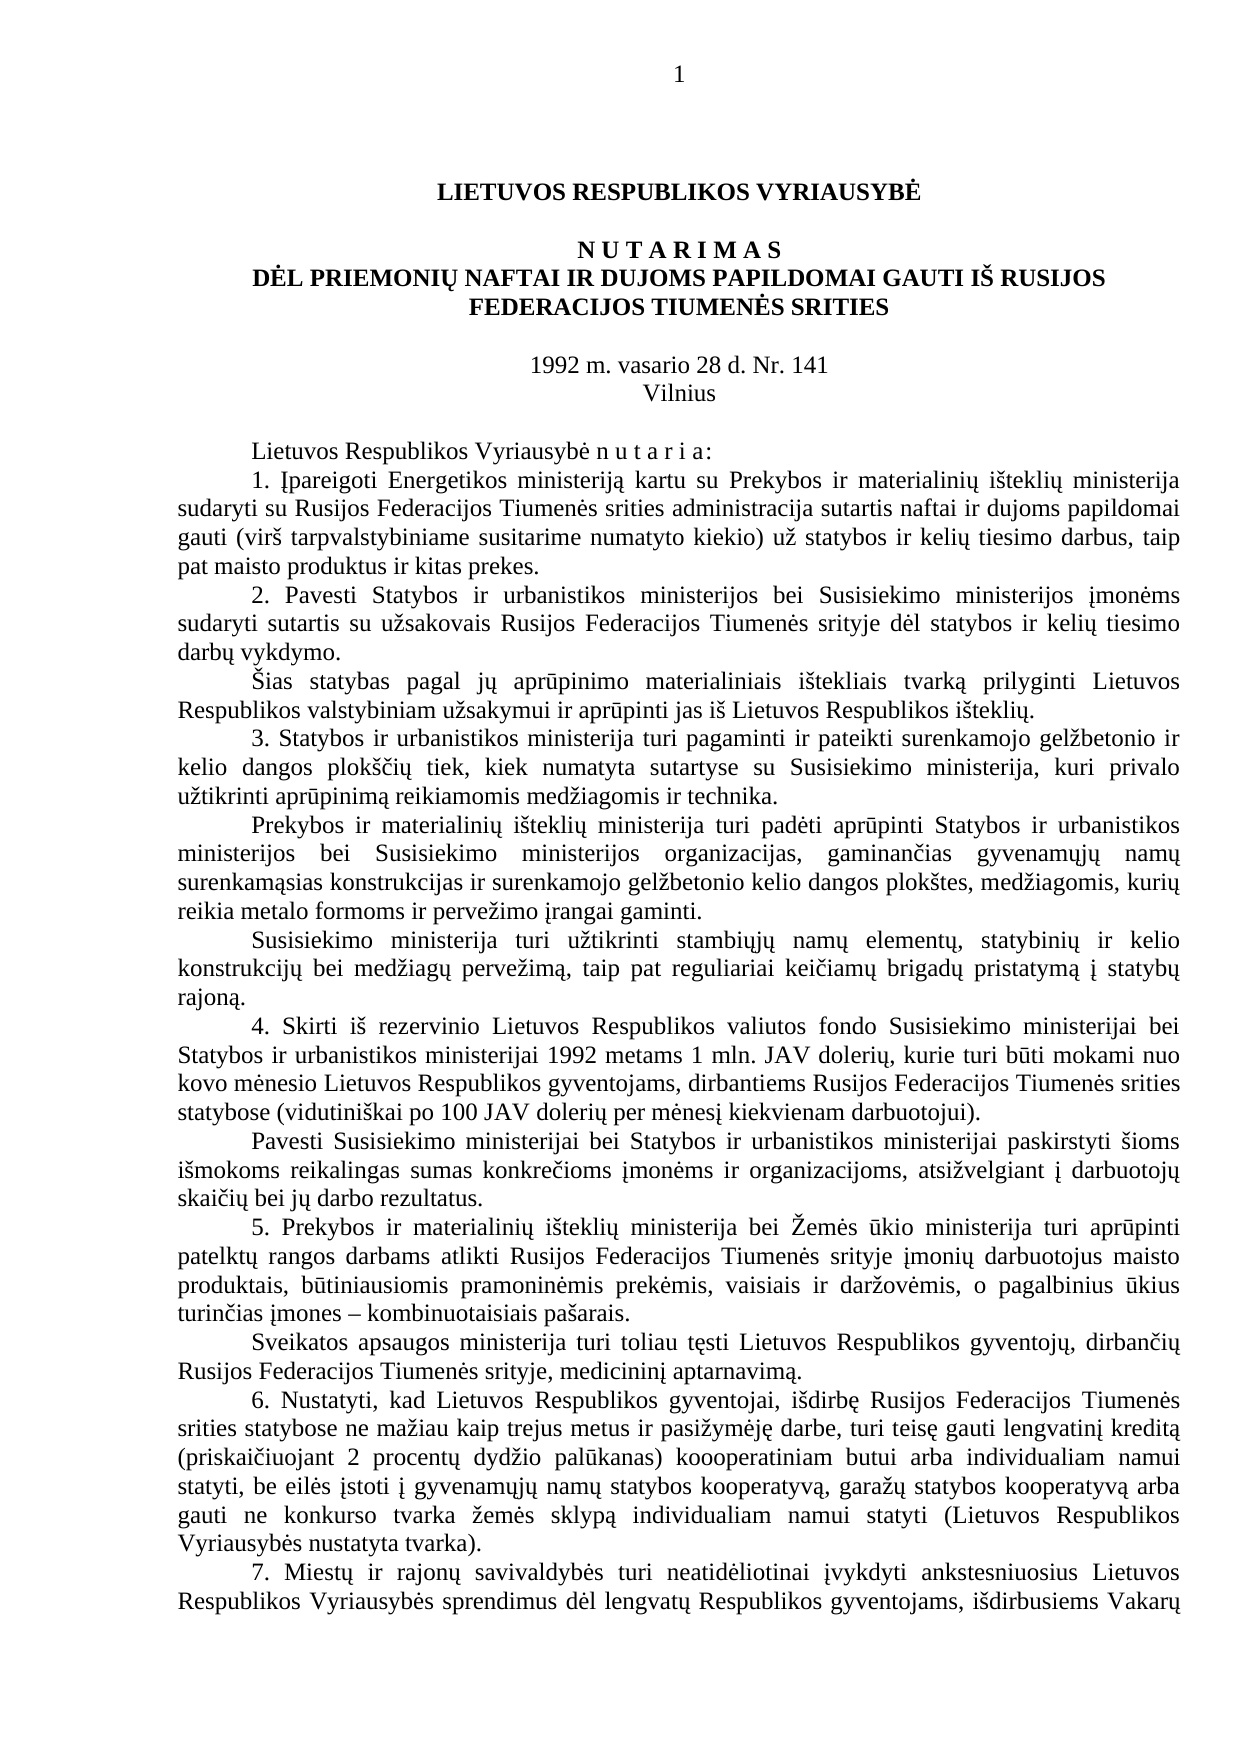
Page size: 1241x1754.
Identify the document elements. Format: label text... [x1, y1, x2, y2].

text Pavesti Susisiekimo ministerijai bei Statybos ir urbanistikos ministerijai paskirstyti šioms išmokoms reikalingas sumas konkrečioms įmonėms ir organizacijoms, atsižvelgiant į darbuotojų skaičių bei jų darbo rezultatus. [177, 1126, 1181, 1212]
text Sveikatos apsaugos ministerija turi toliau tęsti Lietuvos Respublikos gyventojų, dirbančių Rusijos Federacijos Tiumenės srityje, medicininį aptarnavimą. [177, 1327, 1181, 1385]
text Vilnius [177, 378, 1181, 407]
text 5. Prekybos ir materialinių išteklių ministerija bei Žemės ūkio ministerija turi aprūpinti patelktų rangos darbams atlikti Rusijos Federacijos Tiumenės srityje įmonių darbuotojus maisto produktais, būtiniausiomis pramoninėmis prekėmis, vaisiais ir daržovėmis, o pagalbinius ūkius turinčias įmones – kombinuotaisiais pašarais. [177, 1212, 1181, 1327]
text Lietuvos Respublikos Vyriausybė nutaria: [177, 436, 1181, 465]
text 4. Skirti iš rezervinio Lietuvos Respublikos valiutos fondo Susisiekimo ministerijai bei Statybos ir urbanistikos ministerijai 1992 metams 1 mln. JAV dolerių, kurie turi būti mokami nuo kovo mėnesio Lietuvos Respublikos gyventojams, dirbantiems Rusijos Federacijos Tiumenės srities statybose (vidutiniškai po 100 JAV dolerių per mėnesį kiekvienam darbuotojui). [177, 1011, 1181, 1126]
text N U T A R I M A S [177, 235, 1181, 263]
text 6. Nustatyti, kad Lietuvos Respublikos gyventojai, išdirbę Rusijos Federacijos Tiumenės srities statybose ne mažiau kaip trejus metus ir pasižymėję darbe, turi teisę gauti lengvatinį kreditą (priskaičiuojant 2 procentų dydžio palūkanas) koooperatiniam butui arba individualiam namui statyti, be eilės įstoti į gyvenamųjų namų statybos kooperatyvą, garažų statybos kooperatyvą arba gauti ne konkurso tvarka žemės sklypą individualiam namui statyti (Lietuvos Respublikos Vyriausybės nustatyta tvarka). [177, 1385, 1181, 1557]
text 2. Pavesti Statybos ir urbanistikos ministerijos bei Susisiekimo ministerijos įmonėms sudaryti sutartis su užsakovais Rusijos Federacijos Tiumenės srityje dėl statybos ir kelių tiesimo darbų vykdymo. [177, 580, 1181, 666]
text LIETUVOS RESPUBLIKOS VYRIAUSYBĖ [177, 177, 1181, 206]
text 1992 m. vasario 28 d. Nr. 141 [177, 350, 1181, 378]
text 3. Statybos ir urbanistikos ministerija turi pagaminti ir pateikti surenkamojo gelžbetonio ir kelio dangos plokščių tiek, kiek numatyta sutartyse su Susisiekimo ministerija, kuri privalo užtikrinti aprūpinimą reikiamomis medžiagomis ir technika. [177, 723, 1181, 810]
text Šias statybas pagal jų aprūpinimo materialiniais ištekliais tvarką prilyginti Lietuvos Respublikos valstybiniam užsakymui ir aprūpinti jas iš Lietuvos Respublikos išteklių. [177, 666, 1181, 723]
text 1. Įpareigoti Energetikos ministeriją kartu su Prekybos ir materialinių išteklių ministerija sudaryti su Rusijos Federacijos Tiumenės srities administracija sutartis naftai ir dujoms papildomai gauti (virš tarpvalstybiniame susitarime numatyto kiekio) už statybos ir kelių tiesimo darbus, taip pat maisto produktus ir kitas prekes. [177, 465, 1181, 580]
text DĖL PRIEMONIŲ NAFTAI IR DUJOMS PAPILDOMAI GAUTI IŠ RUSIJOS FEDERACIJOS TIUMENĖS SRITIES [177, 263, 1181, 321]
text Susisiekimo ministerija turi užtikrinti stambiųjų namų elementų, statybinių ir kelio konstrukcijų bei medžiagų pervežimą, taip pat reguliariai keičiamų brigadų pristatymą į statybų rajoną. [177, 925, 1181, 1011]
text 7. Miestų ir rajonų savivaldybės turi neatidėliotinai įvykdyti ankstesniuosius Lietuvos Respublikos Vyriausybės sprendimus dėl lengvatų Respublikos gyventojams, išdirbusiems Vakarų [177, 1557, 1181, 1615]
text Prekybos ir materialinių išteklių ministerija turi padėti aprūpinti Statybos ir urbanistikos ministerijos bei Susisiekimo ministerijos organizacijas, gaminančias gyvenamųjų namų surenkamąsias konstrukcijas ir surenkamojo gelžbetonio kelio dangos plokštes, medžiagomis, kurių reikia metalo formoms ir pervežimo įrangai gaminti. [177, 810, 1181, 925]
